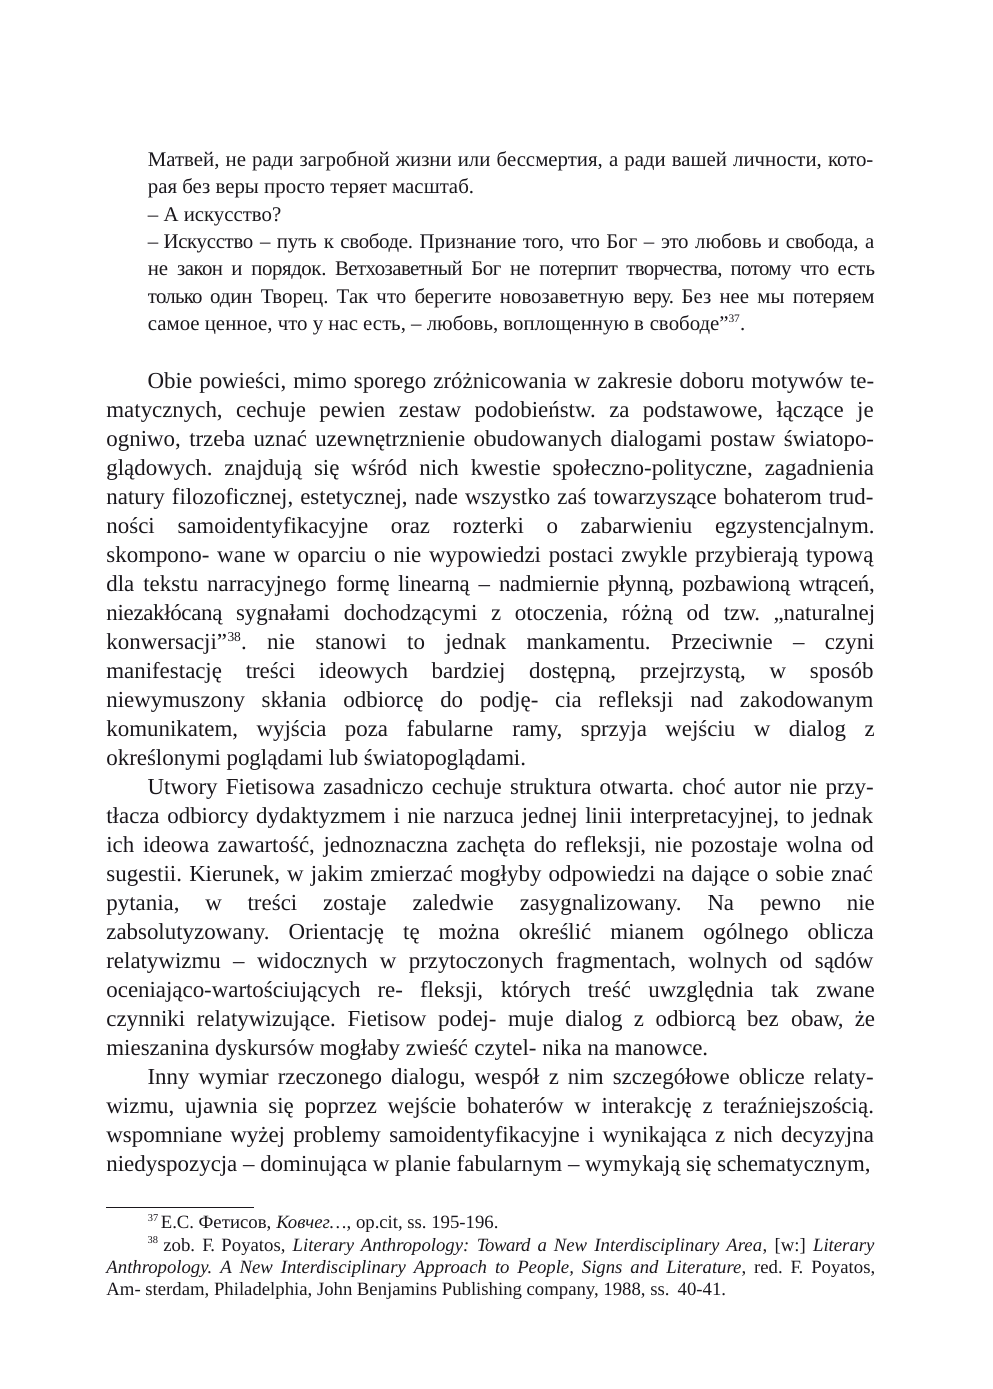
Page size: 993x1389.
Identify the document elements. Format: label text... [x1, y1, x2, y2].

text 37 Е.С. Фетисов, Ковчег…, op.cit, ss. 195-196. [148, 1206, 886, 1233]
text Матвей, не ради загробной жизни или бессмертия, а ради вашей личности, кото- рая без веры просто теряет масштаб. [148, 147, 875, 198]
list Искусство – путь к свободе. Признание того, что Бог – это любовь и свобода, а не закон и порядок. Ветхозаветный Бог не потерпит творчества, потому что есть только один Творец. Так что берегите новозаветную веру. Без нее мы потеряем самое ценное, что у нас есть, – любовь, воплощенную в свободе”37. [148, 228, 875, 335]
list А искусство? [148, 201, 886, 226]
text Utwory Fietisowa zasadniczo cechuje struktura otwarta. choć autor nie przy- tłacza odbiorcy dydaktyzmem i nie narzuca jednej linii interpretacyjnej, to jednak ich ideowa zawartość, jednoznaczna zachęta do refleksji, nie pozostaje wolna od sugestii. Kierunek, w jakim zmierzać mogłyby odpowiedzi na dające o sobie znać pytania, w treści zostaje zaledwie zasygnalizowany. Na pewno nie zabsolutyzowany. Orientację tę można określić mianem ogólnego oblicza relatywizmu – widocznych w przytoczonych fragmentach, wolnych od sądów oceniająco-wartościujących re- fleksji, których treść uwzględnia tak zwane czynniki relatywizujące. Fietisow podej- muje dialog z odbiorcą bez obaw, że mieszanina dyskursów mogłaby zwieść czytel- nika na manowce. [106, 773, 875, 1060]
text Inny wymiar rzeczonego dialogu, wespół z nim szczegółowe oblicze relaty- wizmu, ujawnia się poprzez wejście bohaterów w interakcję z teraźniejszością. wspomniane wyżej problemy samoidentyfikacyjne i wynikająca z nich decyzyjna niedyspozycja – dominująca w planie fabularnym – wymykają się schematycznym, [106, 1063, 875, 1176]
text 38 zob. F. Poyatos, Literary Anthropology: Toward a New Interdisciplinary Area, [w:] Literary Anthropology. A New Interdisciplinary Approach to People, Signs and Literature, red. F. Poyatos, Am- sterdam, Philadelphia, John Benjamins Publishing company, 1988, ss. 40-41. [106, 1233, 875, 1299]
text Obie powieści, mimo sporego zróżnicowania w zakresie doboru motywów te- matycznych, cechuje pewien zestaw podobieństw. za podstawowe, łączące je ogniwo, trzeba uznać uzewnętrznienie obudowanych dialogami postaw światopo- glądowych. znajdują się wśród nich kwestie społeczno-polityczne, zagadnienia natury filozoficznej, estetycznej, nade wszystko zaś towarzyszące bohaterom trud- ności samoidentyfikacyjne oraz rozterki o zabarwieniu egzystencjalnym. skompono- wane w oparciu o nie wypowiedzi postaci zwykle przybierają typową dla tekstu narracyjnego formę linearną – nadmiernie płynną, pozbawioną wtrąceń, niezakłócaną sygnałami dochodzącymi z otoczenia, różną od tzw. „naturalnej konwersacji”38. nie stanowi to jednak mankamentu. Przeciwnie – czyni manifestację treści ideowych bardziej dostępną, przejrzystą, w sposób niewymuszony skłania odbiorcę do podję- cia refleksji nad zakodowanym komunikatem, wyjścia poza fabularne ramy, sprzyja wejściu w dialog z określonymi poglądami lub światopoglądami. [106, 367, 875, 770]
